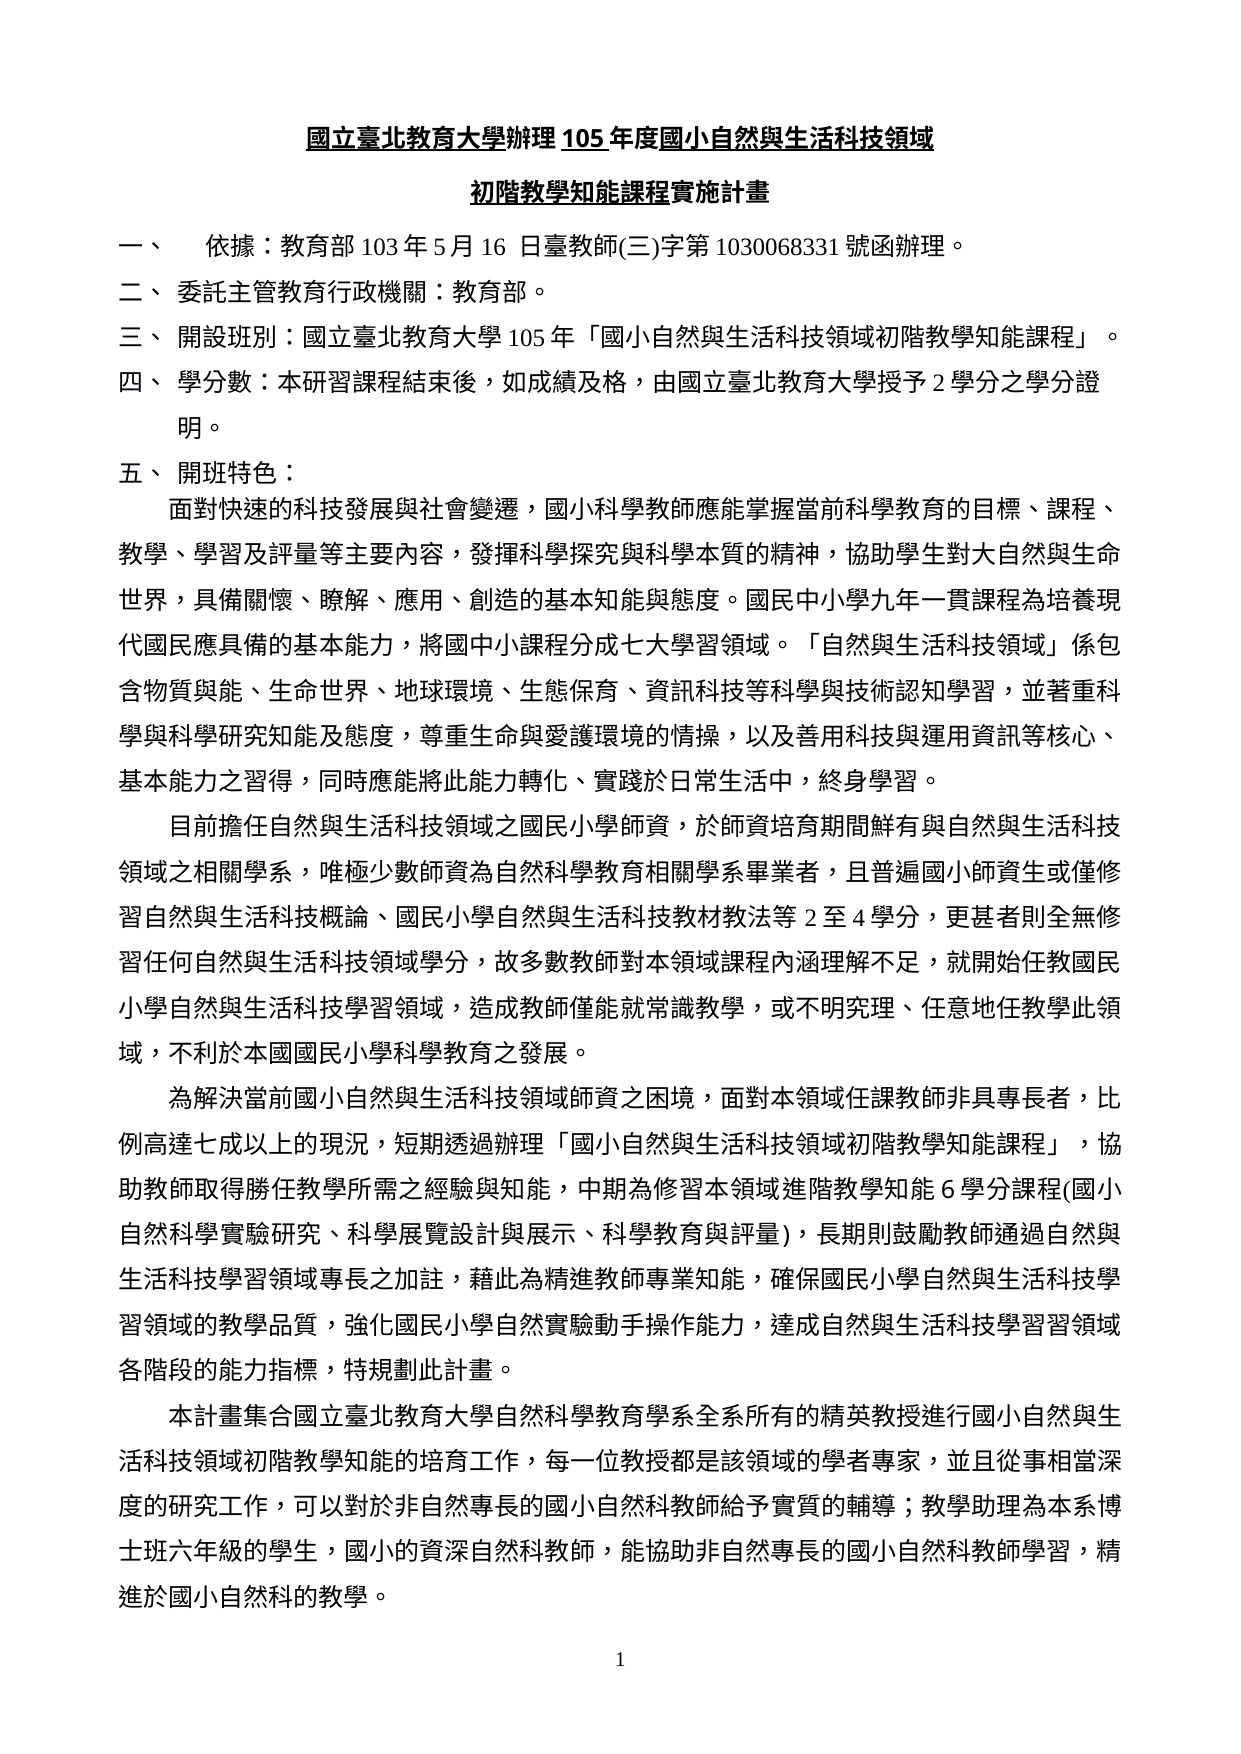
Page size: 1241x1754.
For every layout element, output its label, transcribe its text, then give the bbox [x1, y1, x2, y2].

list 開設班別：國立臺北教育大學105年「國小自然與生活科技領域初階教學知能課程」。 [118, 317, 1122, 354]
text 本計畫集合國立臺北教育大學自然科學教育學系全系所有的精英教授進行國小自然與生活科技領域初階教學知能的培育工作，每一位教授都是該領域的學者專家，並且從事相當深度的研究工作，可以對於非自然專長的國小自然科教師給予實質的輔導；教學助理為本系博士班六年級的學生，國小的資深自然科教師，能協助非自然專長的國小自然科教師學習，精進於國小自然科的教學。 [118, 1396, 1122, 1613]
list 開班特色： [118, 453, 1122, 490]
text 為解決當前國小自然與生活科技領域師資之困境，面對本領域任課教師非具專長者，比例高達七成以上的現況，短期透過辦理「國小自然與生活科技領域初階教學知能課程」，協助教師取得勝任教學所需之經驗與知能，中期為修習本領域進階教學知能6學分課程(國小自然科學實驗研究、科學展覽設計與展示、科學教育與評量)，長期則鼓勵教師通過自然與生活科技學習領域專長之加註，藉此為精進教師專業知能，確保國民小學自然與生活科技學習領域的教學品質，強化國民小學自然實驗動手操作能力，達成自然與生活科技學習習領域各階段的能力指標，特規劃此計畫。 [118, 1079, 1122, 1387]
text 國立臺北教育大學辦理105年度國小自然與生活科技領域 [118, 118, 1122, 154]
list 依據：教育部103年5月16 日臺教師(三)字第1030068331號函辦理。 [118, 227, 1122, 263]
text 目前擔任自然與生活科技領域之國民小學師資，於師資培育期間鮮有與自然與生活科技領域之相關學系，唯極少數師資為自然科學教育相關學系畢業者，且普遍國小師資生或僅修習自然與生活科技概論、國民小學自然與生活科技教材教法等2至4學分，更甚者則全無修習任何自然與生活科技領域學分，故多數教師對本領域課程內涵理解不足，就開始任教國民小學自然與生活科技學習領域，造成教師僅能就常識教學，或不明究理、任意地任教學此領域，不利於本國國民小學科學教育之發展。 [118, 807, 1122, 1070]
list 委託主管教育行政機關：教育部。 [118, 272, 1122, 308]
text 面對快速的科技發展與社會變遷，國小科學教師應能掌握當前科學教育的目標、課程、教學、學習及評量等主要內容，發揮科學探究與科學本質的精神，協助學生對大自然與生命世界，具備關懷、瞭解、應用、創造的基本知能與態度。國民中小學九年一貫課程為培養現代國民應具備的基本能力，將國中小課程分成七大學習領域。「自然與生活科技領域」係包含物質與能、生命世界、地球環境、生態保育、資訊科技等科學與技術認知學習，並著重科學與科學研究知能及態度，尊重生命與愛護環境的情操，以及善用科技與運用資訊等核心、基本能力之習得，同時應能將此能力轉化、實踐於日常生活中，終身學習。 [118, 490, 1122, 798]
text 初階教學知能課程實施計畫 [118, 172, 1122, 209]
list 學分數：本研習課程結束後，如成績及格，由國立臺北教育大學授予2學分之學分證明。 [118, 363, 1122, 444]
